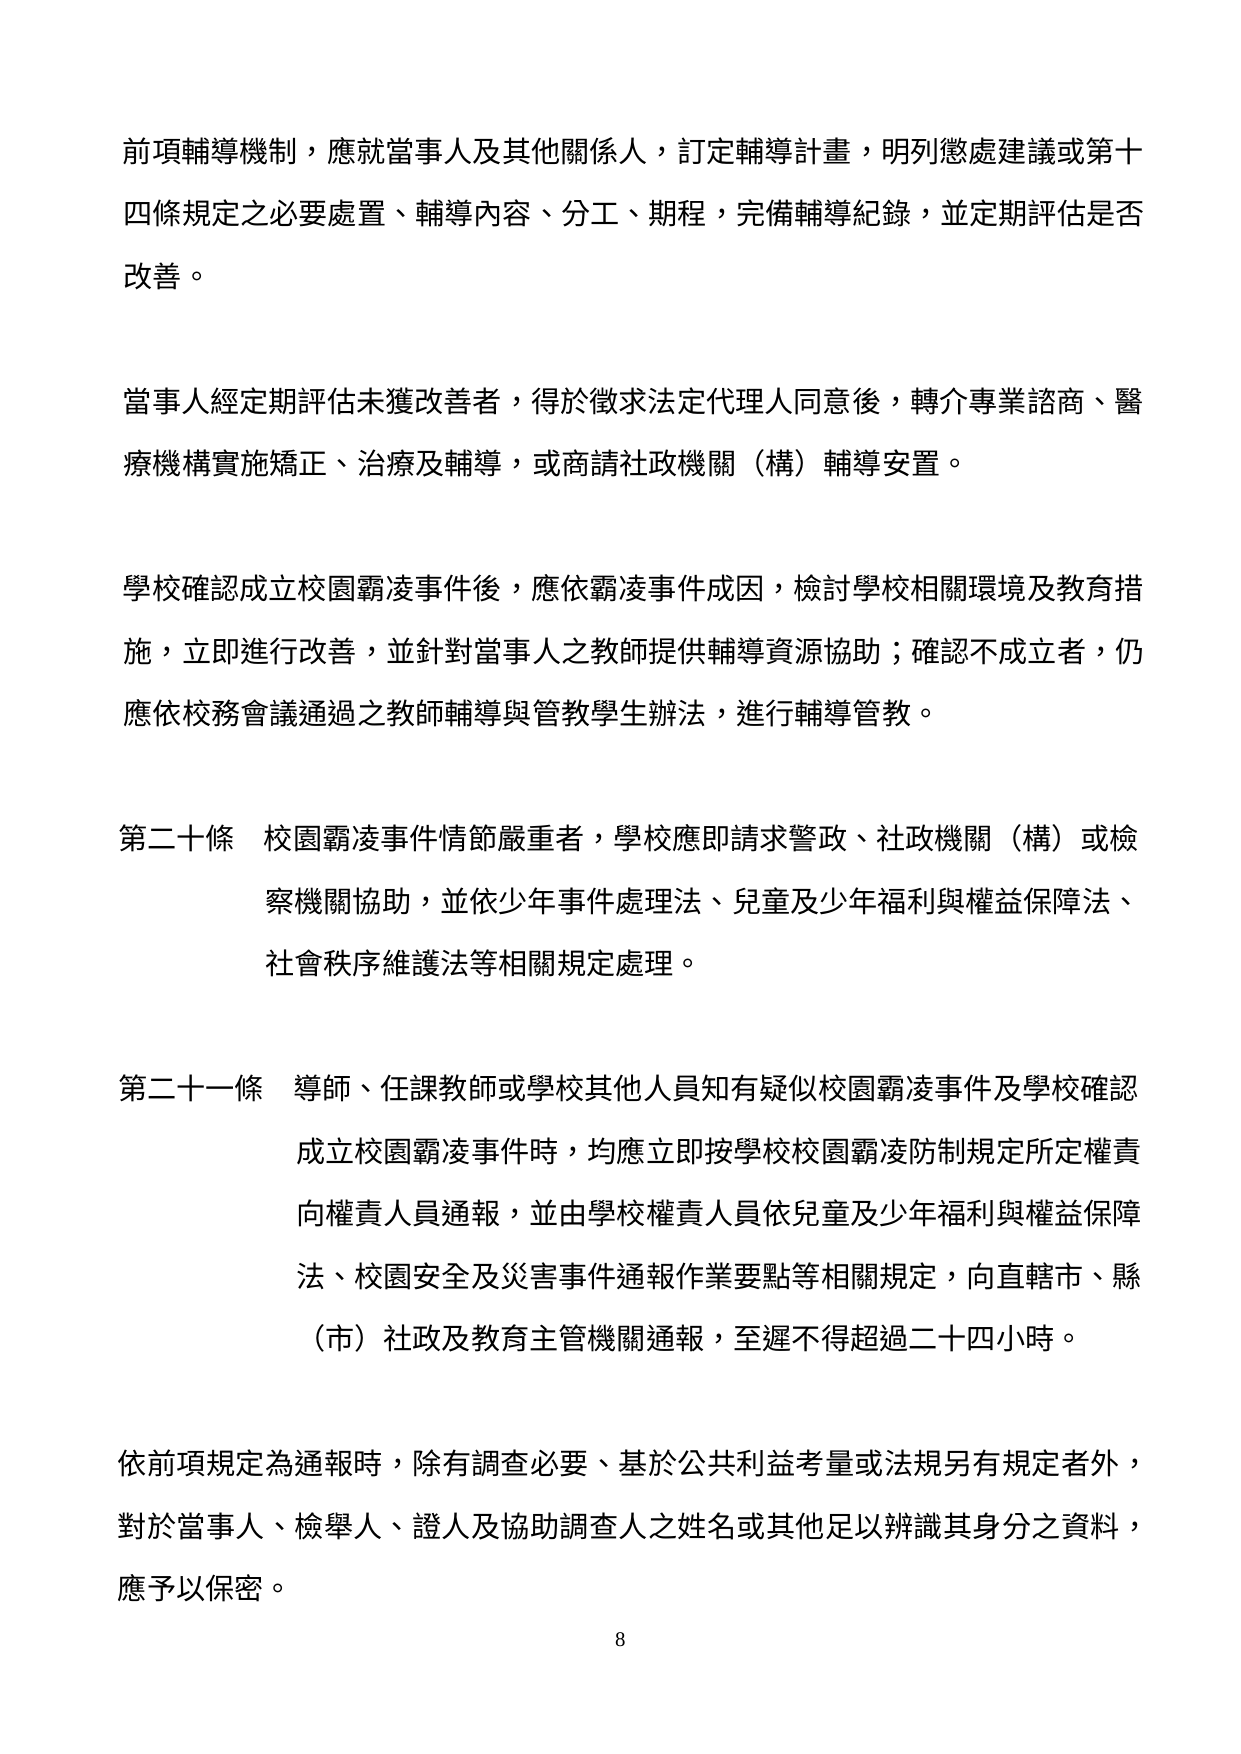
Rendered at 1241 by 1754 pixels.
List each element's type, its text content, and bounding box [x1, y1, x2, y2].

text 當事人經定期評估未獲改善者，得於徵求法定代理人同意後，轉介專業諮商、醫療機構實施矯正、治療及輔導，或商請社政機關（構）輔導安置。 [123, 358, 1152, 483]
text 學校確認成立校園霸凌事件後，應依霸凌事件成因，檢討學校相關環境及教育措施，立即進行改善，並針對當事人之教師提供輔導資源協助；確認不成立者，仍應依校務會議通過之教師輔導與管教學生辦法，進行輔導管教。 [123, 545, 1152, 733]
text 第二十一條 導師、任課教師或學校其他人員知有疑似校園霸凌事件及學校確認成立校園霸凌事件時，均應立即按學校校園霸凌防制規定所定權責向權責人員通報，並由學校權責人員依兒童及少年福利與權益保障法、校園安全及災害事件通報作業要點等相關規定，向直轄市、縣（市）社政及教育主管機關通報，至遲不得超過二十四小時。 [118, 1045, 1152, 1358]
text 前項輔導機制，應就當事人及其他關係人，訂定輔導計畫，明列懲處建議或第十四條規定之必要處置、輔導內容、分工、期程，完備輔導紀錄，並定期評估是否改善。 [123, 108, 1152, 295]
text 第二十條 校園霸凌事件情節嚴重者，學校應即請求警政、社政機關（構）或檢察機關協助，並依少年事件處理法、兒童及少年福利與權益保障法、社會秩序維護法等相關規定處理。 [118, 795, 1152, 983]
text 依前項規定為通報時，除有調查必要、基於公共利益考量或法規另有規定者外，對於當事人、檢舉人、證人及協助調查人之姓名或其他足以辨識其身分之資料，應予以保密。 [118, 1420, 1152, 1608]
